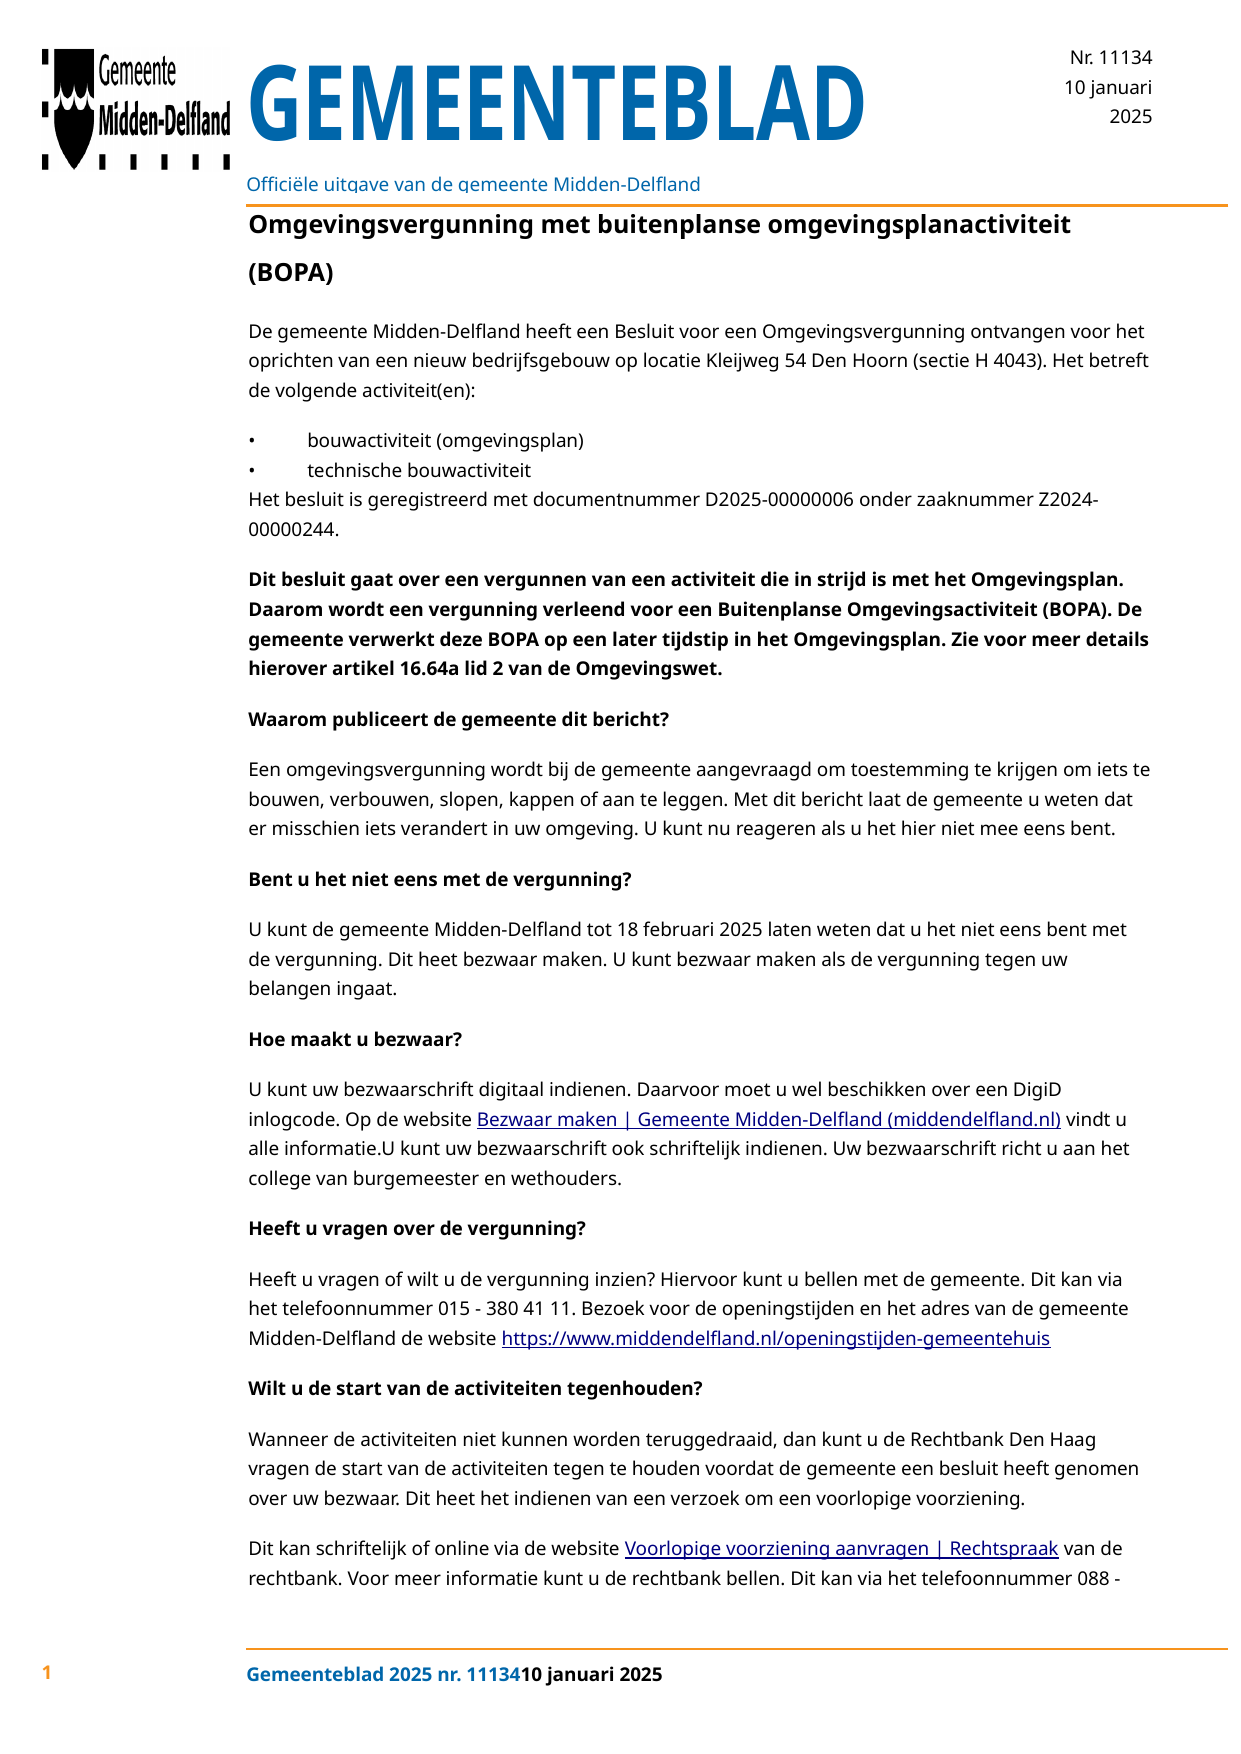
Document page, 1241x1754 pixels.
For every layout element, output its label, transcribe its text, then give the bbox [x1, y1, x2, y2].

text Heeft u vragen of wilt u de vergunning inzien? Hiervoor kunt u bellen met de gemeente. Dit kan via het telefoonnummer 015 - 380 41 11. Bezoek voor de openingstijden en het adres van de gemeente Midden-Delfland de website https://www.middendelfland.nl/openingstijden-gemeentehuis [248, 1266, 1152, 1351]
text Een omgevingsvergunning wordt bij de gemeente aangevraagd om toestemming te krijgen om iets te bouwen, verbouwen, slopen, kappen of aan te leggen. Met dit bericht laat de gemeente u weten dat er misschien iets verandert in uw omgeving. U kunt nu reageren als u het hier niet mee eens bent. [248, 756, 1152, 841]
list technische bouwactiviteit [248, 457, 1152, 483]
text Bent u het niet eens met de vergunning? [248, 866, 1152, 892]
text Omgevingsvergunning met buitenplanse omgevingsplanactiviteit (BOPA) [248, 207, 1152, 288]
text Waarom publiceert de gemeente dit bericht? [248, 706, 1152, 732]
text Dit besluit gaat over een vergunnen van een activiteit die in strijd is met het Omgevingsplan. Daarom wordt een vergunning verleend voor een Buitenplanse Omgevingsactiviteit (BOPA). De gemeente verwerkt deze BOPA op een later tijdstip in het Omgevingsplan. Zie voor meer details hierover artikel 16.64a lid 2 van de Omgevingswet. [248, 567, 1152, 681]
text Het besluit is geregistreerd met documentnummer D2025-00000006 onder zaaknummer Z2024-00000244. [248, 487, 1152, 542]
text Dit kan schriftelijk of online via de website Voorlopige voorziening aanvragen | Rechtspraak van de rechtbank. Voor meer informatie kunt u de rechtbank bellen. Dit kan via het telefoonnummer 088 [248, 1535, 1152, 1591]
text Wilt u de start van de activiteiten tegenhouden? [248, 1375, 1152, 1401]
list bouwactiviteit (omgevingsplan) [248, 427, 1152, 453]
text U kunt uw bezwaarschrift digitaal indienen. Daarvoor moet u wel beschikken over een DigiD inlogcode. Op de website Bezwaar maken | Gemeente Midden-Delfland (middendelfland.nl) vindt u alle informatie.U kunt uw bezwaarschrift ook schriftelijk indienen. Uw bezwaarschrift richt u aan het college van burgemeester en wethouders. [248, 1076, 1152, 1191]
text Heeft u vragen over de vergunning? [248, 1215, 1152, 1241]
text De gemeente Midden-Delfland heeft een Besluit voor een Omgevingsvergunning ontvangen voor het oprichten van een nieuw bedrijfsgebouw op locatie Kleijweg 54 Den Hoorn (sectie H 4043). Het betreft de volgende activiteit(en): [248, 318, 1152, 403]
text Hoe maakt u bezwaar? [248, 1026, 1152, 1052]
picture [41, 47, 231, 172]
text U kunt de gemeente Midden-Delfland tot 18 februari 2025 laten weten dat u het niet eens bent met de vergunning. Dit heet bezwaar maken. U kunt bezwaar maken als de vergunning tegen uw belangen ingaat. [248, 916, 1152, 1001]
text Wanneer de activiteiten niet kunnen worden teruggedraaid, dan kunt u de Rechtbank Den Haag vragen de start van de activiteiten tegen te houden voordat de gemeente een besluit heeft genomen over uw bezwaar. Dit heet het indienen van een verzoek om een voorlopige voorziening. [248, 1426, 1152, 1511]
